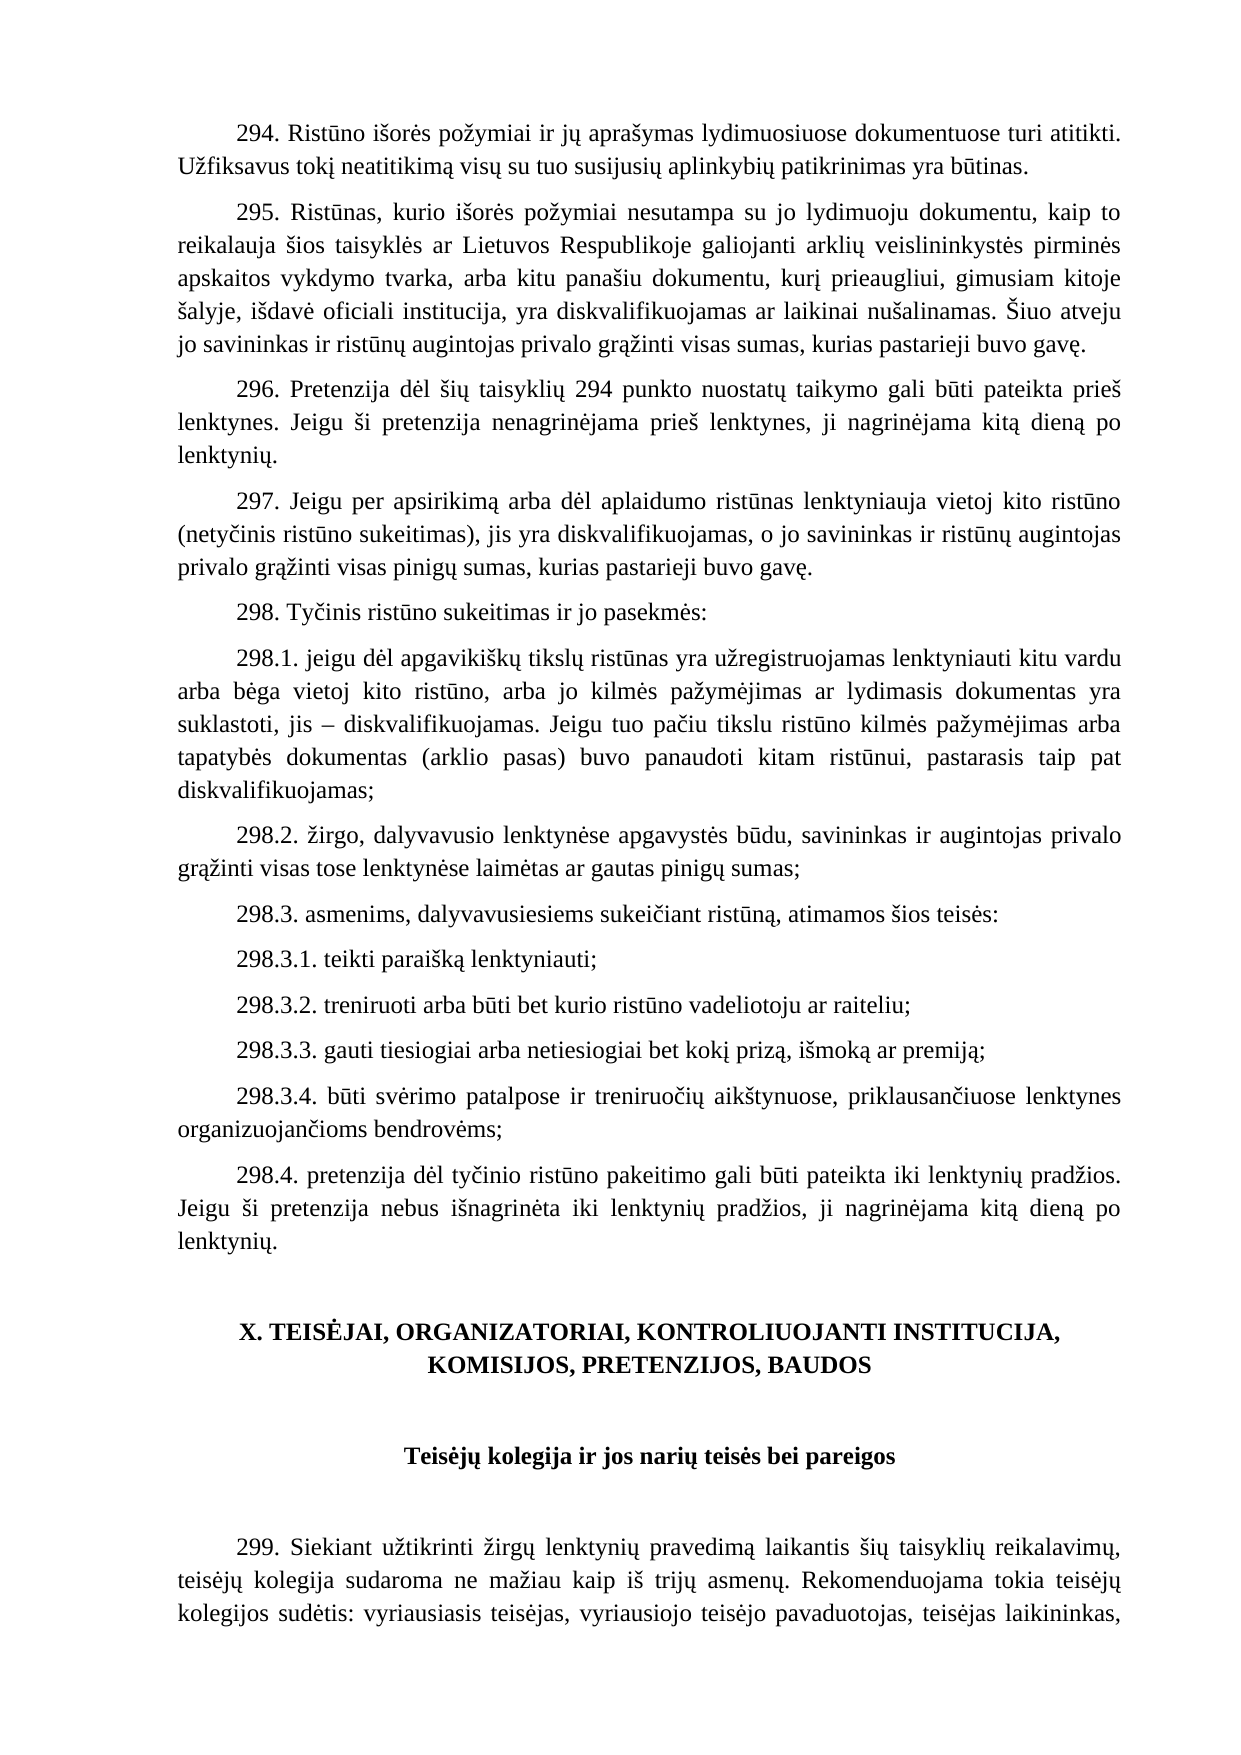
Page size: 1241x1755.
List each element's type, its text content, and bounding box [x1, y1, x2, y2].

text 298.1. jeigu dėl apgavikiškų tikslų ristūnas yra užregistruojamas lenktyniauti kitu vardu arba bėga vietoj kito ristūno, arba jo kilmės pažymėjimas ar lydimasis dokumentas yra suklastoti, jis – diskvalifikuojamas. Jeigu tuo pačiu tikslu ristūno kilmės pažymėjimas arba tapatybės dokumentas (arklio pasas) buvo panaudoti kitam ristūnui, pastarasis taip pat diskvalifikuojamas; [177, 643, 1122, 804]
text 298.3. asmenims, dalyvavusiesiems sukeičiant ristūną, atimamos šios teisės: [177, 899, 1122, 928]
text 296. Pretenzija dėl šių taisyklių 294 punkto nuostatų taikymo gali būti pateikta prieš lenktynes. Jeigu ši pretenzija nenagrinėjama prieš lenktynes, ji nagrinėjama kitą dieną po lenktynių. [177, 374, 1122, 469]
text 298.3.1. teikti paraišką lenktyniauti; [177, 944, 1122, 973]
text X. TEISĖJAI, ORGANIZATORIAI, KONTROLIUOJANTI INSTITUCIJA, KOMISIJOS, PRETENZIJOS, BAUDOS [177, 1317, 1122, 1378]
text Teisėjų kolegija ir jos narių teisės bei pareigos [177, 1441, 1122, 1469]
text 298.4. pretenzija dėl tyčinio ristūno pakeitimo gali būti pateikta iki lenktynių pradžios. Jeigu ši pretenzija nebus išnagrinėta iki lenktynių pradžios, ji nagrinėjama kitą dieną po lenktynių. [177, 1160, 1122, 1254]
text 299. Siekiant užtikrinti žirgų lenktynių pravedimą laikantis šių taisyklių reikalavimų, teisėjų kolegija sudaroma ne mažiau kaip iš trijų asmenų. Rekomenduojama tokia teisėjų kolegijos sudėtis: vyriausiasis teisėjas, vyriausiojo teisėjo pavaduotojas, teisėjas laikininkas, [177, 1532, 1122, 1627]
text 295. Ristūnas, kurio išorės požymiai nesutampa su jo lydimuoju dokumentu, kaip to reikalauja šios taisyklės ar Lietuvos Respublikoje galiojanti arklių veislininkystės pirminės apskaitos vykdymo tvarka, arba kitu panašiu dokumentu, kurį prieaugliui, gimusiam kitoje šalyje, išdavė oficiali institucija, yra diskvalifikuojamas ar laikinai nušalinamas. Šiuo atveju jo savininkas ir ristūnų augintojas privalo grąžinti visas sumas, kurias pastarieji buvo gavę. [177, 197, 1122, 357]
text 298.3.4. būti svėrimo patalpose ir treniruočių aikštynuose, priklausančiuose lenktynes organizuojančioms bendrovėms; [177, 1081, 1122, 1143]
text 297. Jeigu per apsirikimą arba dėl aplaidumo ristūnas lenktyniauja vietoj kito ristūno (netyčinis ristūno sukeitimas), jis yra diskvalifikuojamas, o jo savininkas ir ristūnų augintojas privalo grąžinti visas pinigų sumas, kurias pastarieji buvo gavę. [177, 486, 1122, 581]
text 298.3.3. gauti tiesiogiai arba netiesiogiai bet kokį prizą, išmoką ar premiją; [177, 1036, 1122, 1064]
text 298. Tyčinis ristūno sukeitimas ir jo pasekmės: [177, 597, 1122, 626]
text 298.2. žirgo, dalyvavusio lenktynėse apgavystės būdu, savininkas ir augintojas privalo grąžinti visas tose lenktynėse laimėtas ar gautas pinigų sumas; [177, 821, 1122, 882]
text 294. Ristūno išorės požymiai ir jų aprašymas lydimuosiuose dokumentuose turi atitikti. Užfiksavus tokį neatitikimą visų su tuo susijusių aplinkybių patikrinimas yra būtinas. [177, 118, 1122, 180]
text 298.3.2. treniruoti arba būti bet kurio ristūno vadeliotoju ar raiteliu; [177, 990, 1122, 1019]
